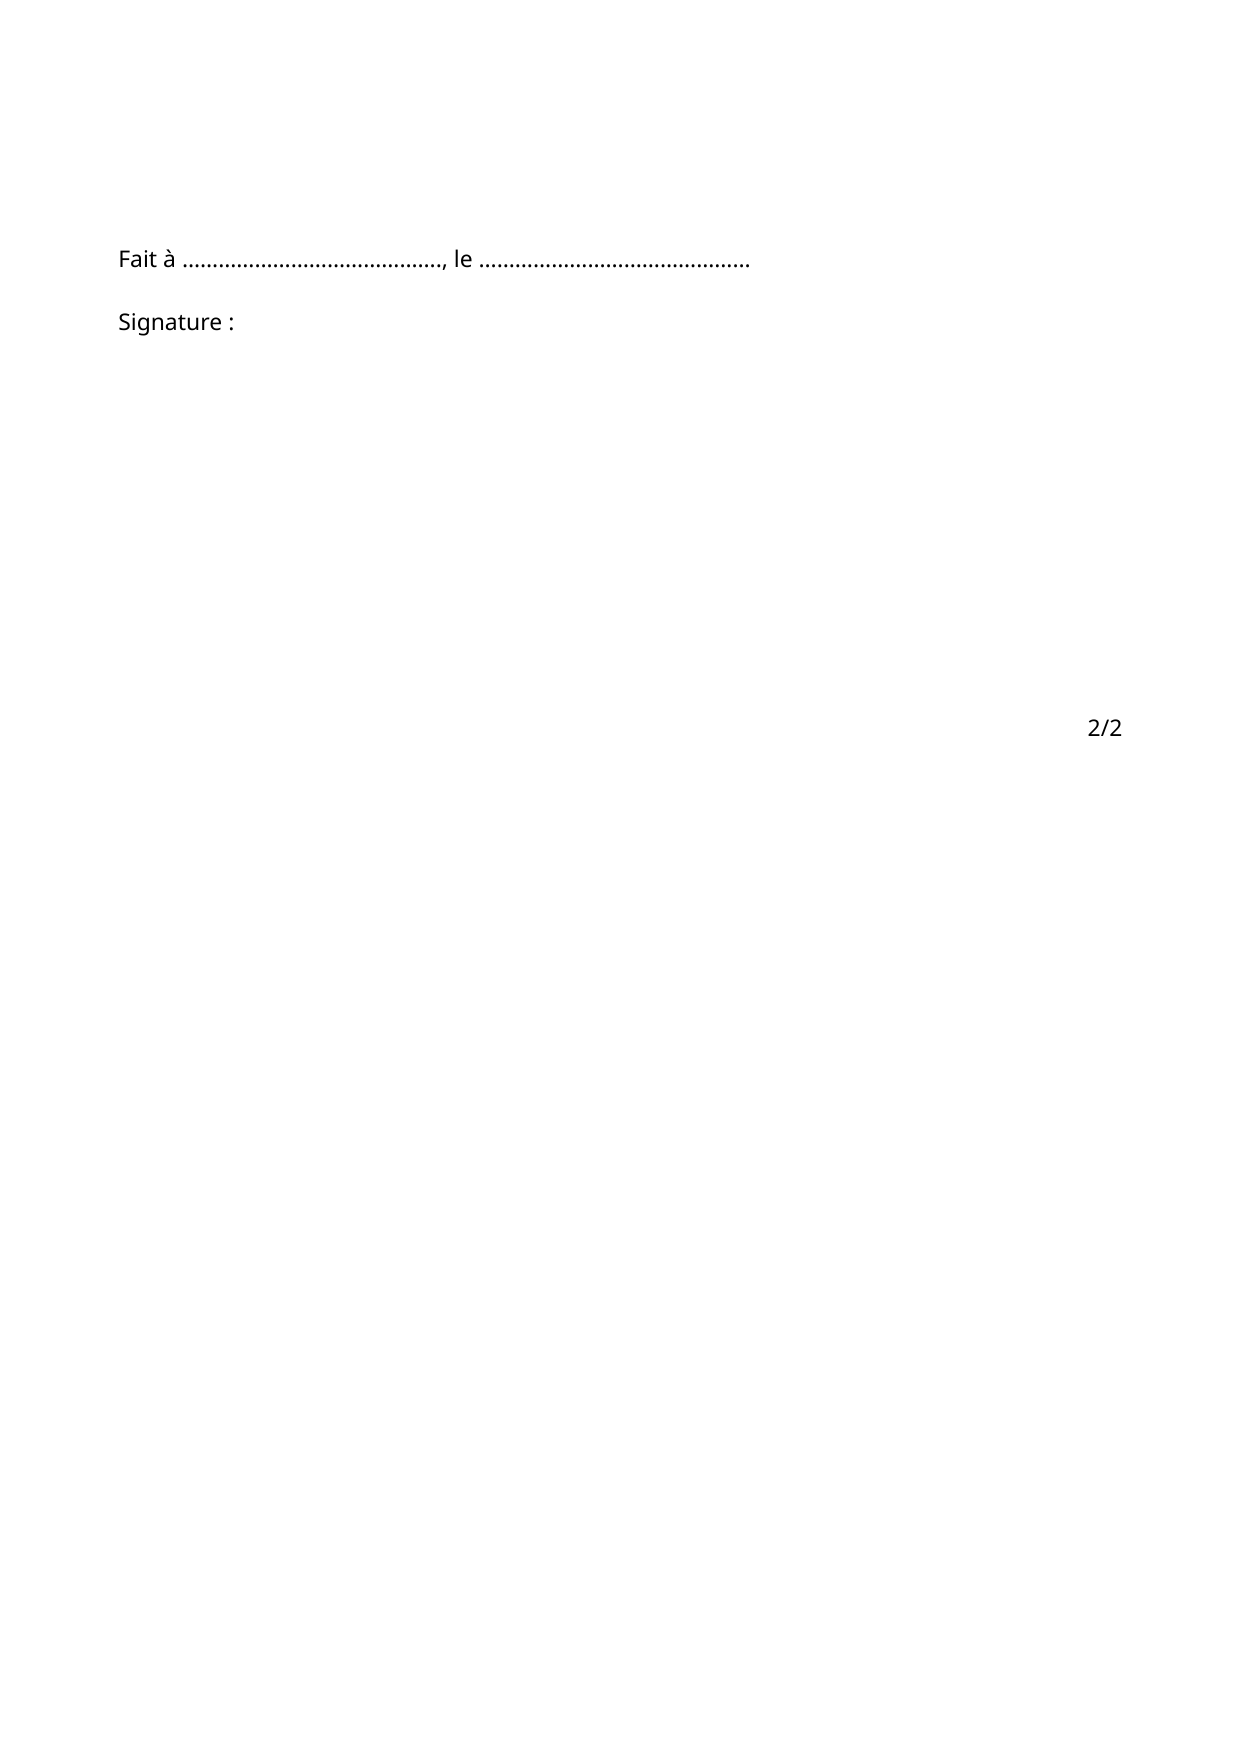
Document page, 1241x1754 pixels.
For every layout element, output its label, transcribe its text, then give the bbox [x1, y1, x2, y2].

text 2/2 [118, 712, 1122, 743]
text Signature : [118, 306, 1122, 337]
text Fait à ……………………………………., le ……………………………………… [118, 243, 1122, 274]
